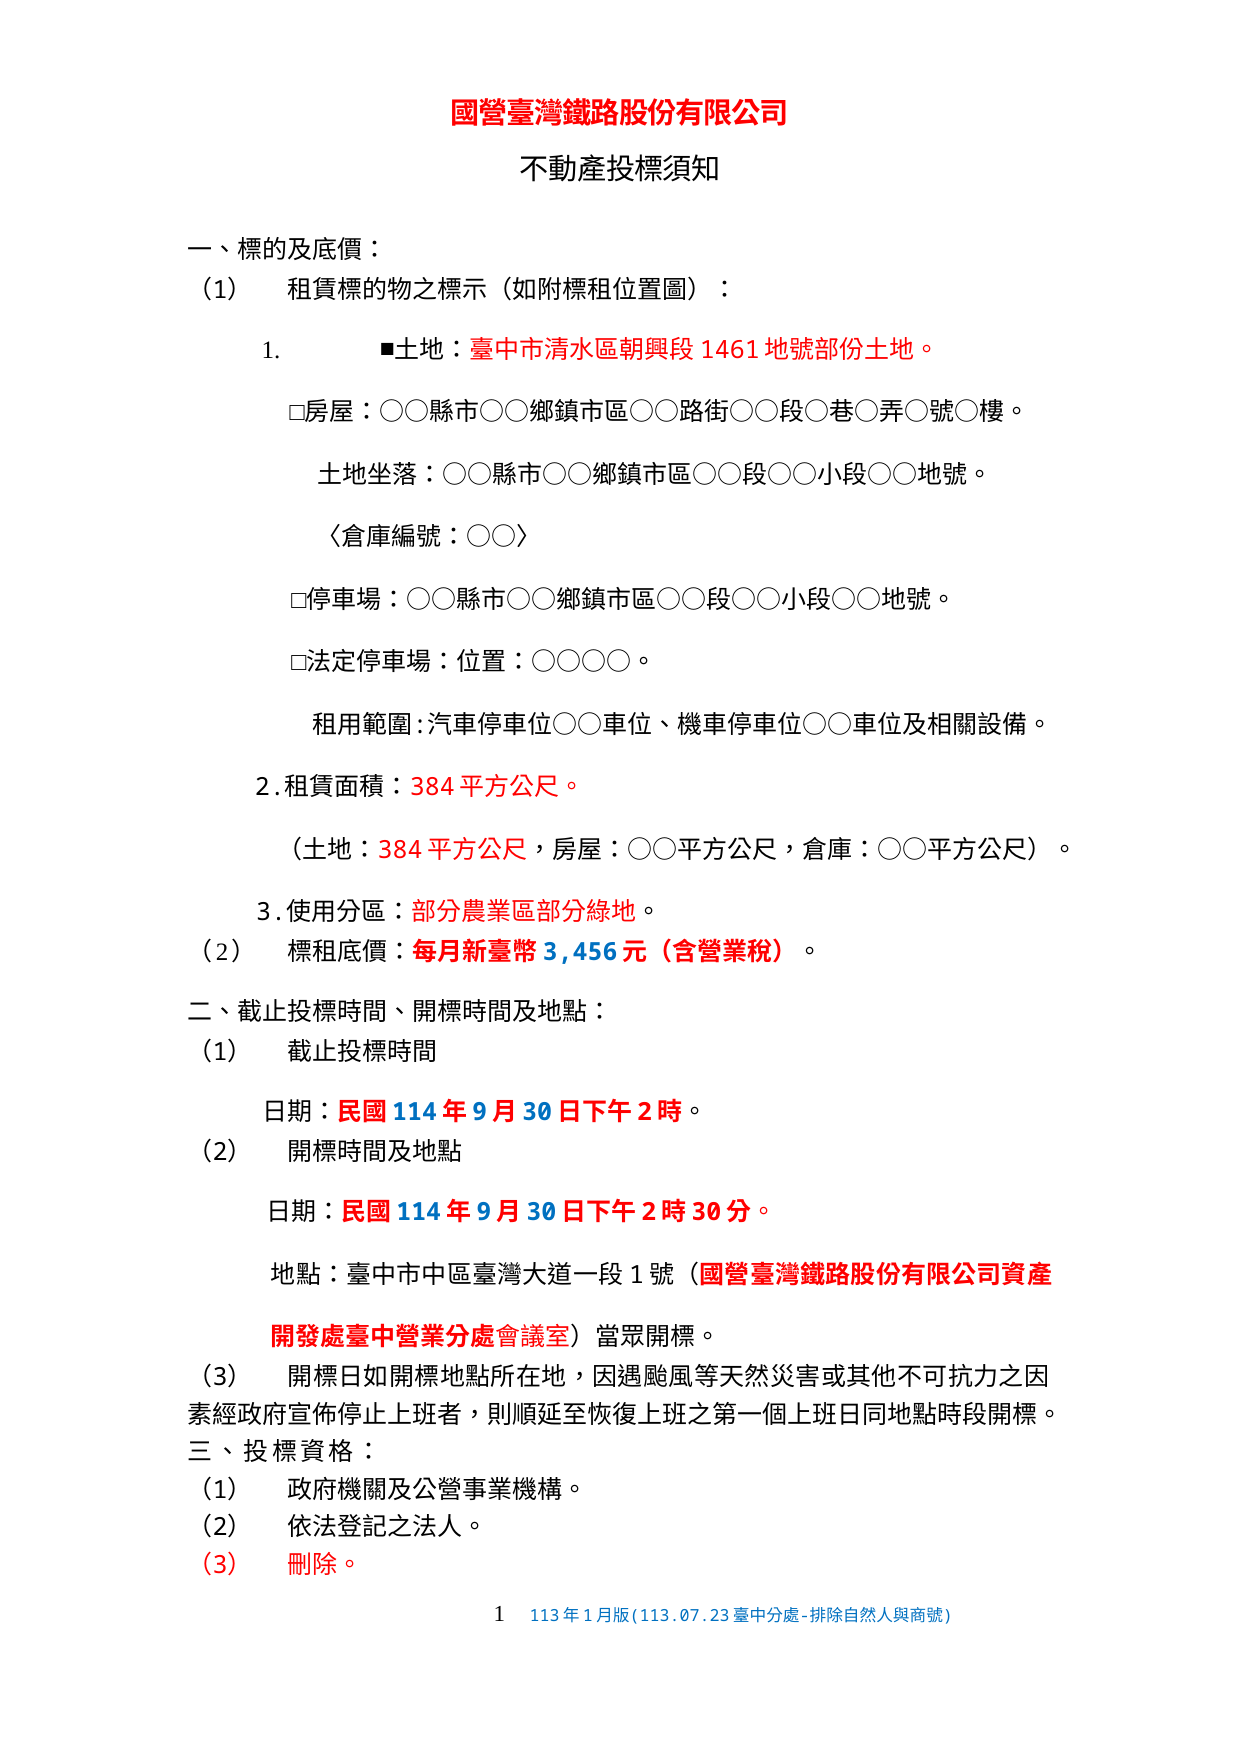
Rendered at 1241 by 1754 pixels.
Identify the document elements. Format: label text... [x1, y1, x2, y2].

text 不動產投標須知 [187, 149, 1053, 187]
text 土地坐落：○○縣市○○鄉鎮市區○○段○○小段○○地號。 [317, 431, 1053, 493]
text 國營臺灣鐵路股份有限公司 [187, 93, 1053, 131]
list 截止投標時間 [187, 1031, 1051, 1068]
list 標租底價：每月新臺幣3,456元（含營業稅）。 [187, 931, 1051, 968]
text （土地：384平方公尺，房屋：○○平方公尺，倉庫：○○平方公尺）。 [187, 806, 1053, 868]
text 租用範圍:汽車停車位○○車位、機車停車位○○車位及相關設備。 [250, 681, 1053, 743]
text 二、截止投標時間、開標時間及地點： [187, 968, 1053, 1031]
text □法定停車場：位置：○○○○。 [252, 618, 1053, 681]
text 地點：臺中市中區臺灣大道一段1號（國營臺灣鐵路股份有限公司資產開發處臺中營業分處會議室）當眾開標。 [271, 1231, 1053, 1356]
text □房屋：○○縣市○○鄉鎮市區○○路街○○段○巷○弄○號○樓。 [289, 368, 1053, 431]
text 日期：民國114年9月30日下午2時。 [262, 1068, 1053, 1131]
text 2.租賃面積：384平方公尺。 [234, 743, 1053, 806]
list 依法登記之法人。 [187, 1506, 1051, 1543]
text 3.使用分區：部分農業區部分綠地。 [234, 868, 1053, 931]
list 開標時間及地點 [187, 1131, 1051, 1168]
list 開標日如開標地點所在地，因遇颱風等天然災害或其他不可抗力之因素經政府宣佈停止上班者，則順延至恢復上班之第一個上班日同地點時段開標。 [187, 1356, 1051, 1431]
text 一、標的及底價： [187, 206, 1053, 268]
text 〈倉庫編號：○○〉 [254, 493, 1053, 556]
list 刪除。 [187, 1543, 1051, 1581]
list 政府機關及公營事業機構。 [187, 1468, 1051, 1506]
list ■土地：臺中市清水區朝興段1461地號部份土地。 [261, 306, 1053, 368]
text 日期：民國114年9月30日下午2時30分。 [263, 1168, 1053, 1231]
list 租賃標的物之標示（如附標租位置圖）： [187, 268, 1051, 306]
text □停車場：○○縣市○○鄉鎮市區○○段○○小段○○地號。 [291, 556, 1053, 618]
text 三、投標資格： [187, 1431, 1053, 1468]
